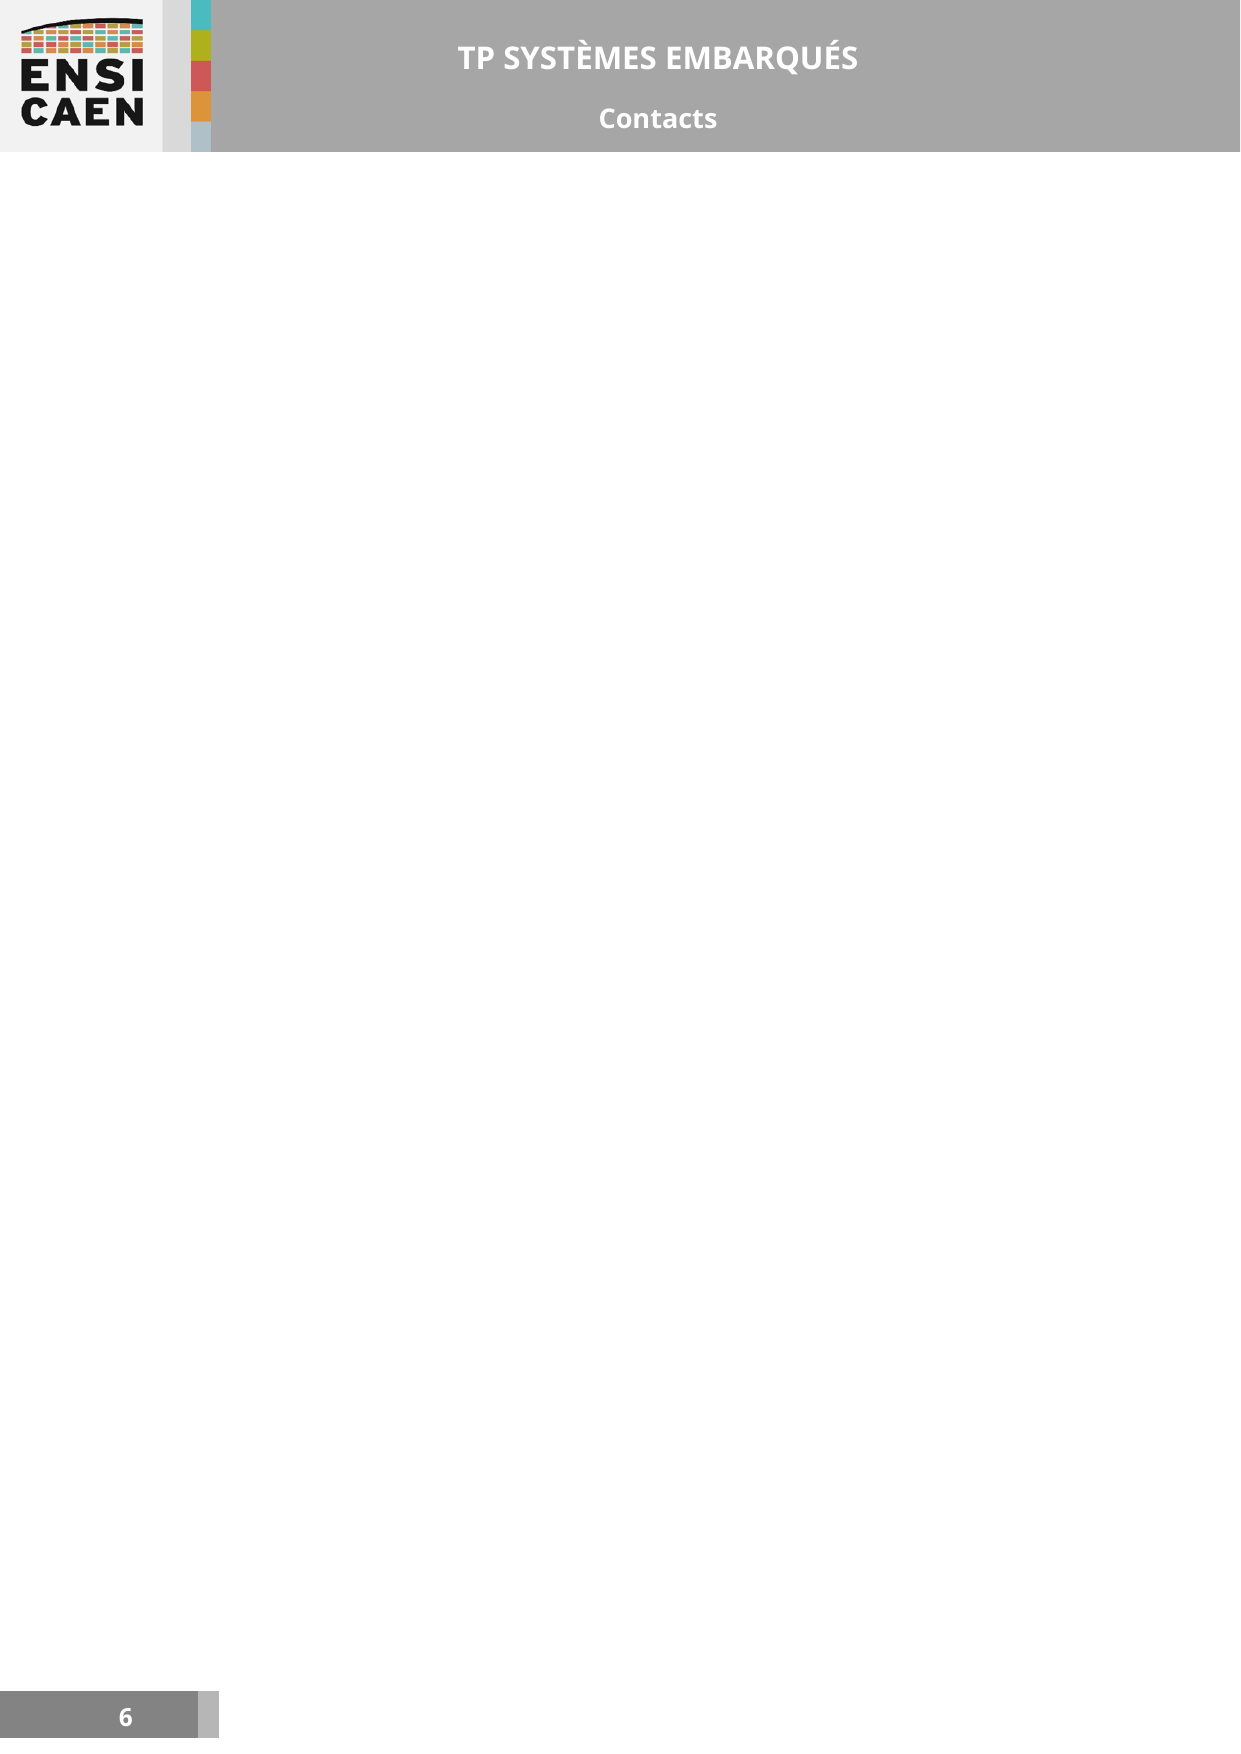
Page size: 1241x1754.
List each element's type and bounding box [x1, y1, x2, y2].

picture [0, 1691, 219, 1738]
picture [0, 0, 1241, 152]
